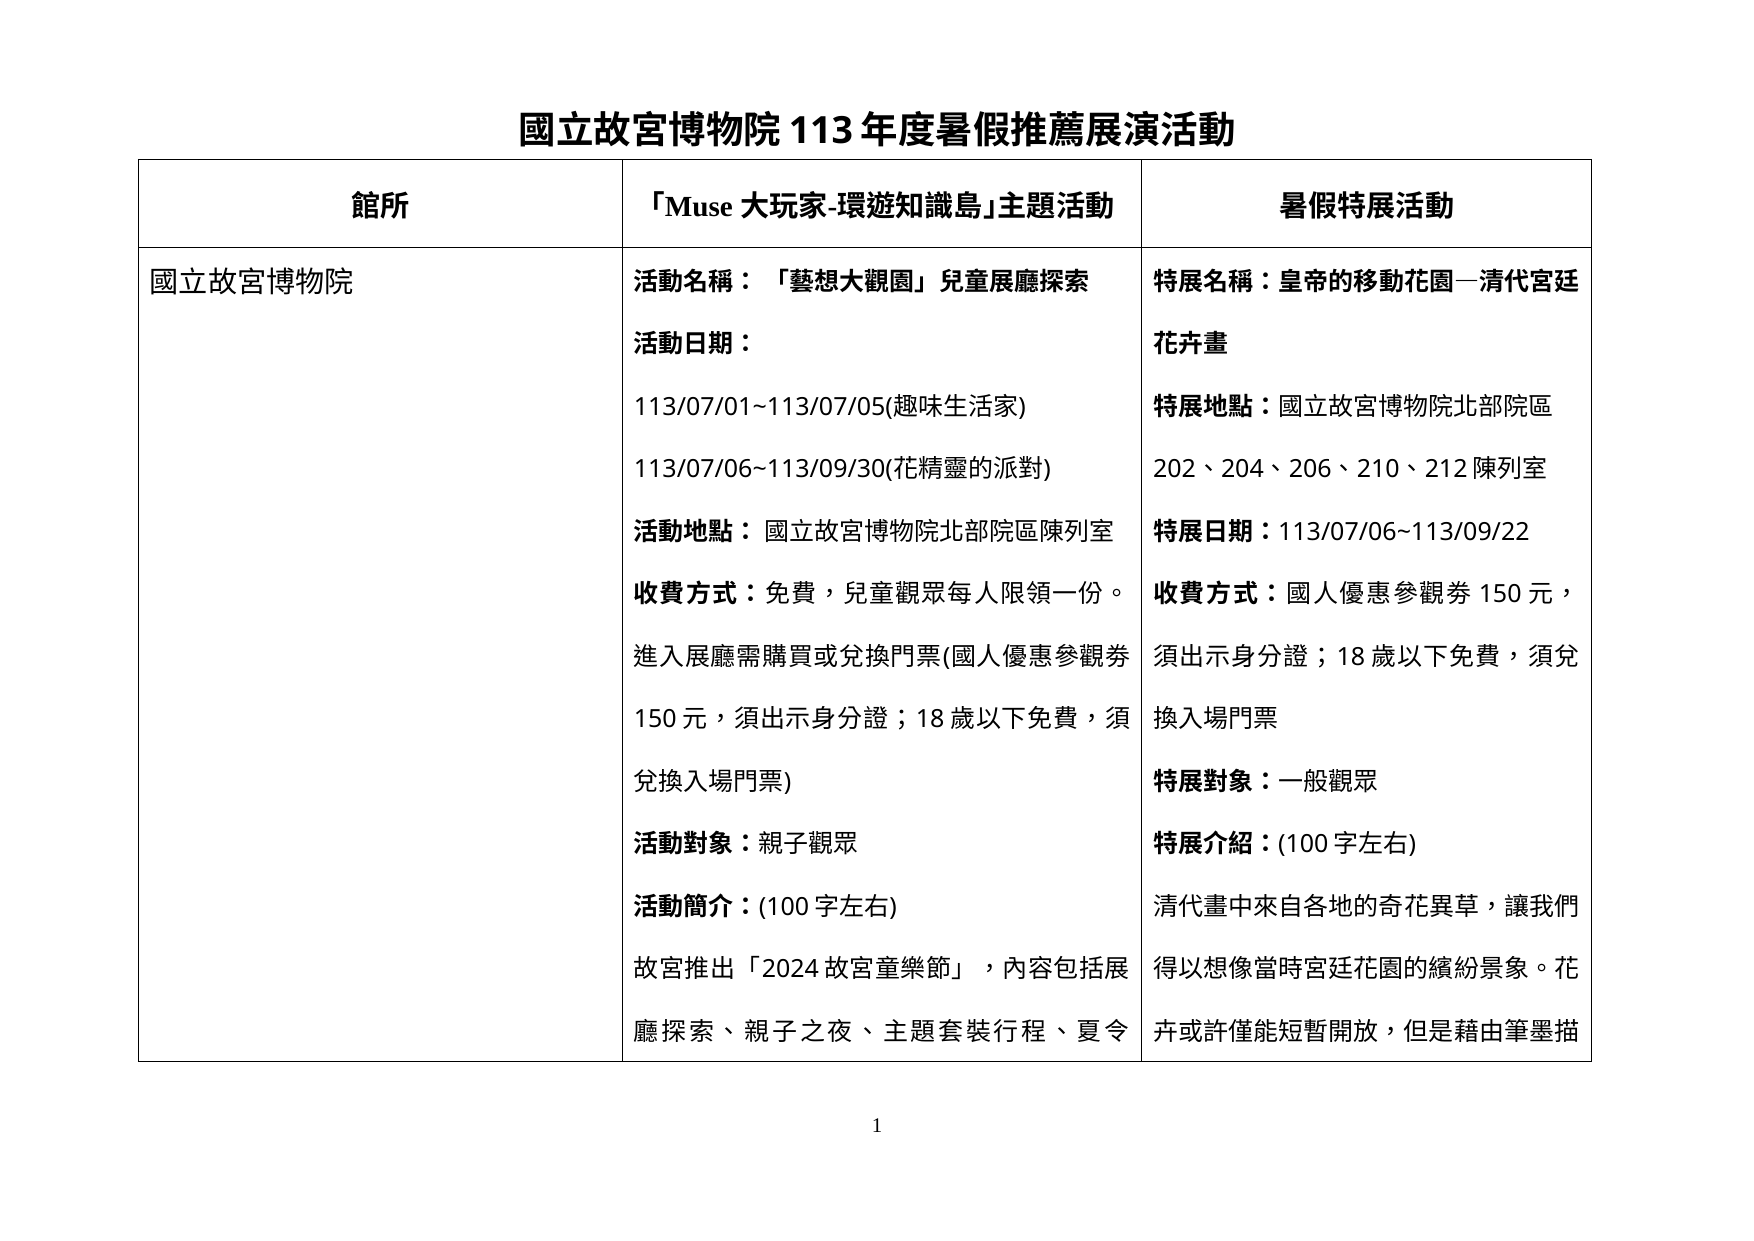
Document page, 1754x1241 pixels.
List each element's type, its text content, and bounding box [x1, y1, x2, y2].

table_cell 國立故宮博物院 [139, 248, 622, 1061]
table_header 館所 [139, 160, 622, 247]
table_cell 活動名稱： 「藝想大觀園」兒童展廳探索 活動日期： 113/07/01~113/07/05(趣味生活家) 113/07/06~113/09/30(花精靈的派對) 活動地點： 國立故宮博物院北部院區陳列室 收費方式：免費，兒童觀眾每人限領一份。進入展廳需購買或兌換門票(國人優惠參觀劵150元，須出示身分證；18歲以下免費，須兌換入場門票) 活動對象：親子觀眾 活動簡介：(100字左右) 故宮推出「2024故宮童樂節」，內容包括展廳探索、親子之夜、主題套裝行程、夏令 [623, 248, 1141, 1061]
table_header 暑假特展活動 [1142, 160, 1591, 247]
table_header ｢Muse 大玩家-環遊知識島｣主題活動 [623, 160, 1141, 247]
text 國立故宮博物院113年度暑假推薦展演活動 [150, 96, 1604, 159]
table_cell 特展名稱：皇帝的移動花園—清代宮廷花卉畫 特展地點：國立故宮博物院北部院區202、204、206、210、212陳列室 特展日期：113/07/06~113/09/22 收費方式：國人優惠參觀劵150元，須出示身分證；18歲以下免費，須兌換入場門票 特展對象：一般觀眾 特展介紹：(100字左右) 清代畫中來自各地的奇花異草，讓我們得以想像當時宮廷花園的繽紛景象。花卉或許僅能短暫開放，但是藉由筆墨描 [1142, 248, 1591, 1061]
